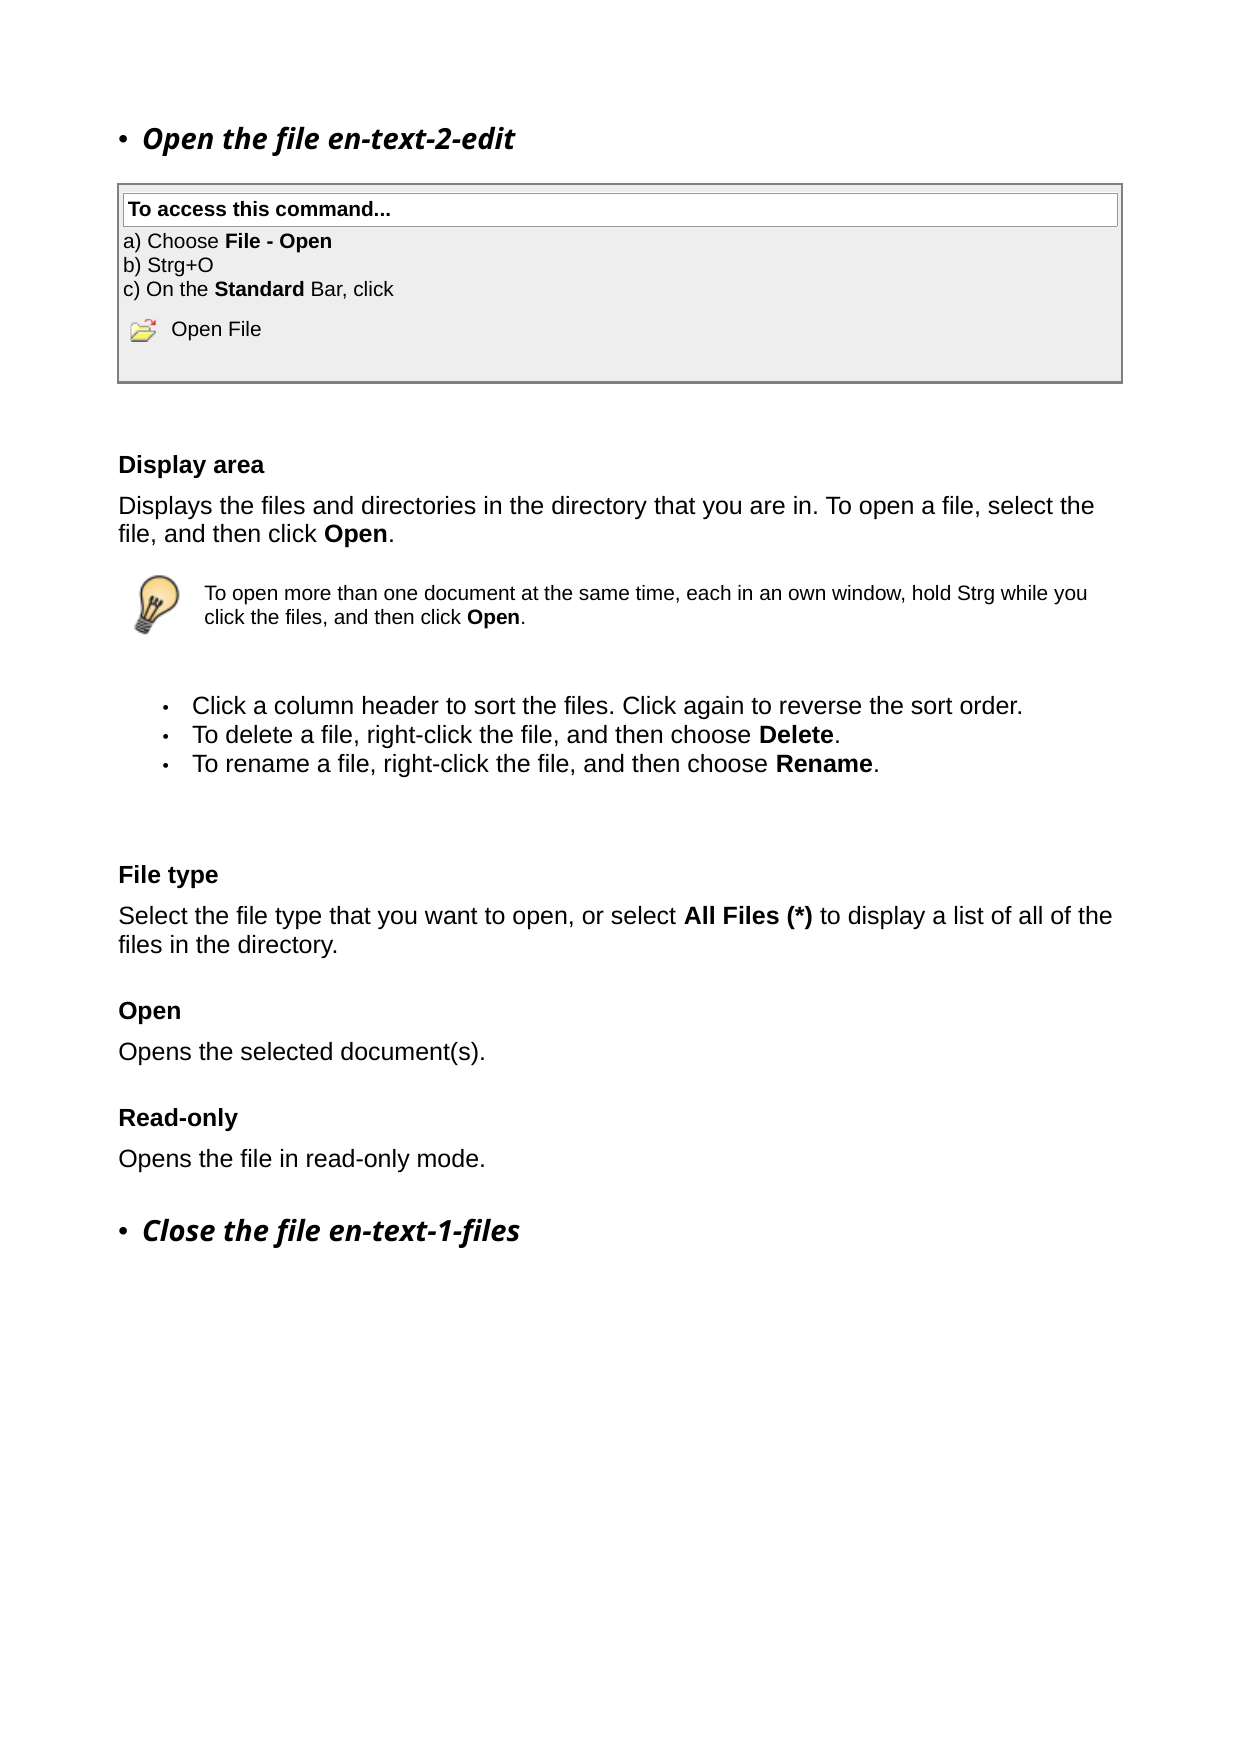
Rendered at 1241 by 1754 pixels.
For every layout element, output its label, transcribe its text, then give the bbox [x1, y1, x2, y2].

subtitle File type [118, 860, 1122, 888]
list To delete a file, right-click the file, and then choose Delete. [162, 720, 1122, 748]
list To rename a file, right-click the file, and then choose Rename. [162, 748, 1122, 777]
table_header To access this command... a) Choose File - Open b) Strg+O c) On the Standard Bar, click [119, 185, 1121, 381]
subtitle Read-only [118, 1103, 1122, 1132]
text Displays the files and directories in the directory that you are in. To open a file, select the file, and then click Open. [118, 491, 1122, 548]
table_header [123, 306, 163, 353]
list Close the file en-text-1-files [118, 1210, 1122, 1250]
table_header [118, 561, 196, 650]
table_header To open more than one document at the same time, each in an own window, hold Strg while you click the files, and then click Open. [196, 561, 1107, 650]
subtitle Open [118, 996, 1122, 1024]
list Open the file en-text-2-edit [118, 118, 1122, 158]
text Opens the selected document(s). [118, 1037, 1122, 1066]
subtitle Display area [118, 450, 1122, 478]
text Select the file type that you want to open, or select All Files (*) to display a list of all of the files in the directory. [118, 901, 1122, 958]
table_header Open File [164, 306, 273, 353]
picture [126, 571, 189, 639]
list Click a column header to sort the files. Click again to reverse the sort order. [162, 691, 1122, 720]
text Opens the file in read-only mode. [118, 1144, 1122, 1173]
picture [130, 316, 156, 342]
